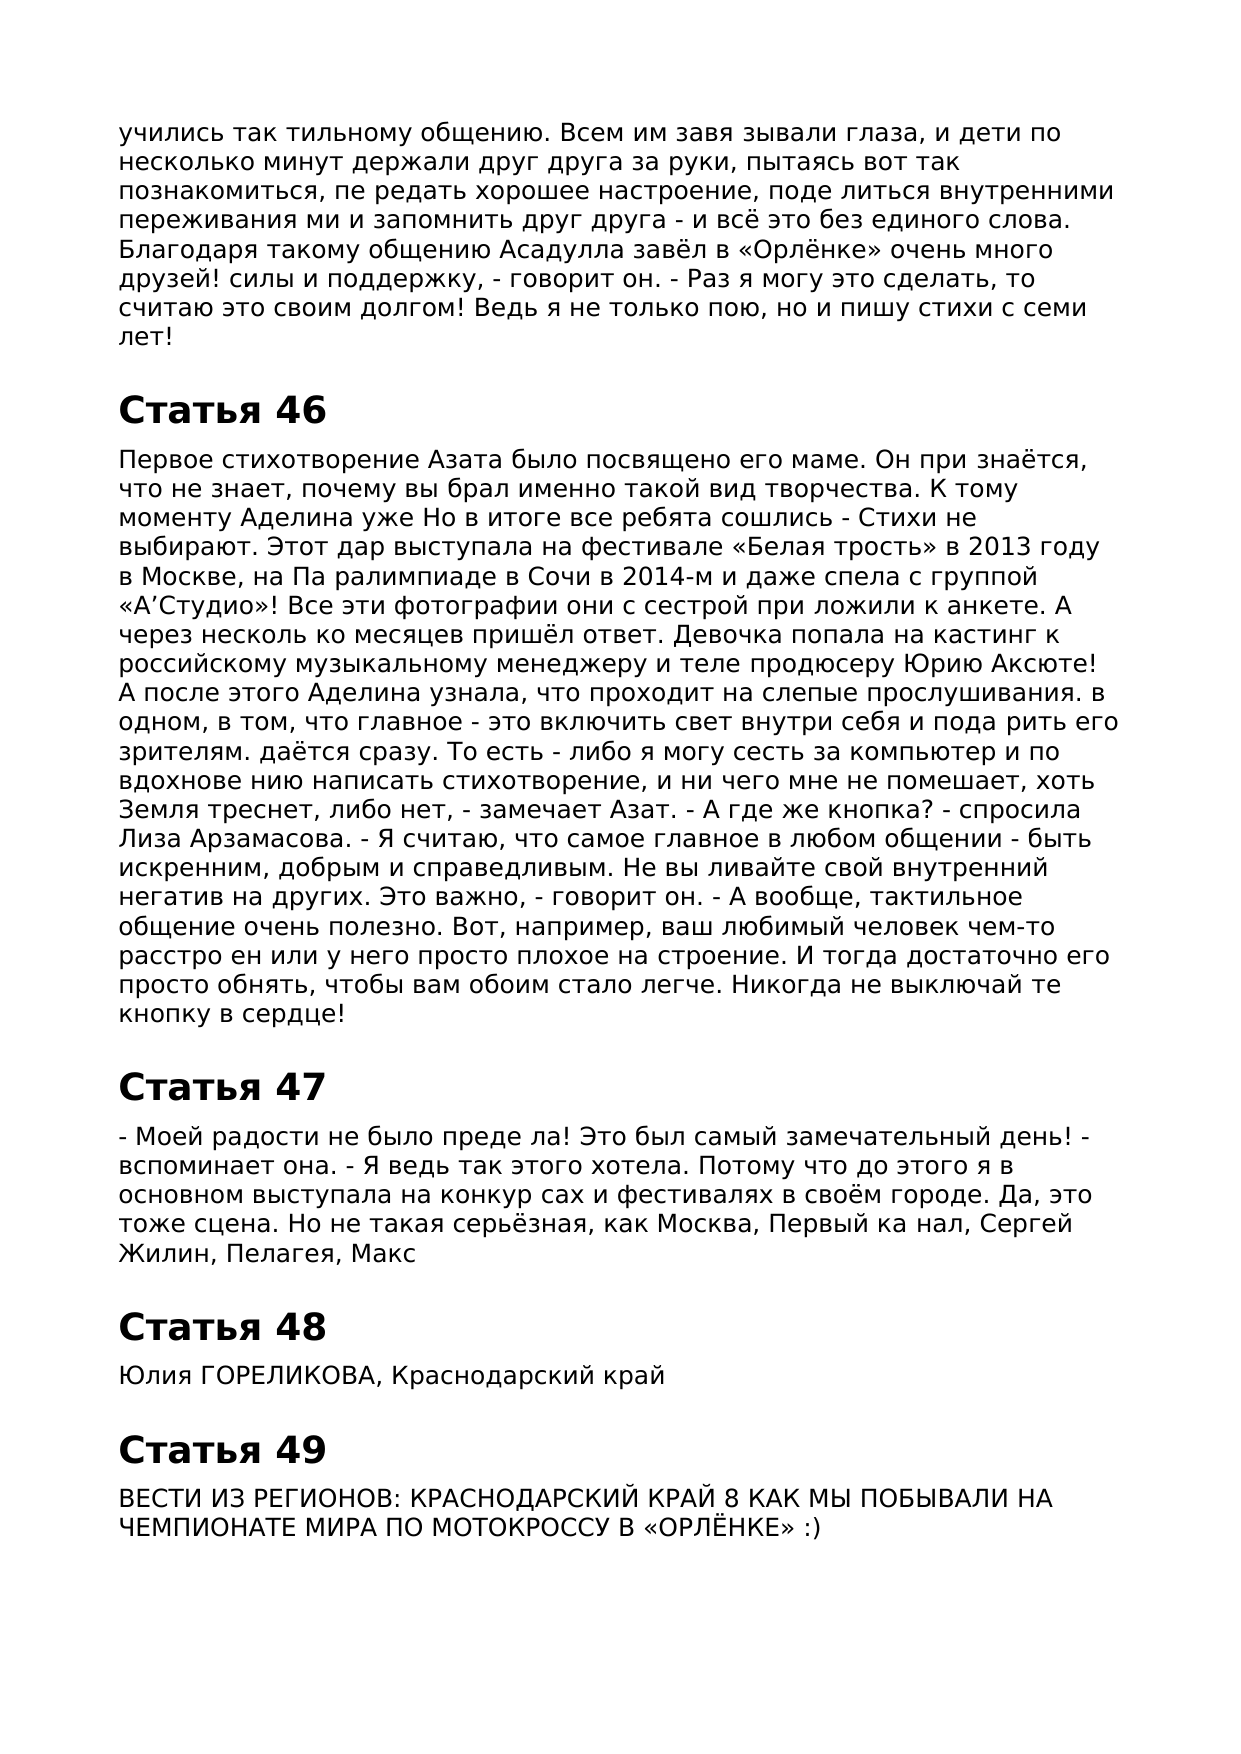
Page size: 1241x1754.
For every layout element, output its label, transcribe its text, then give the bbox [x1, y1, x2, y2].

text учились так­ тильному общению. Всем им завя­ зывали глаза, и дети по несколько минут держали друг друга за руки, пытаясь вот так познакомиться, пе­ редать хорошее настроение, поде­ литься внутренними переживания­ ми и запомнить друг друга - и всё это без единого слова. Благодаря такому общению Асадулла завёл в «Орлёнке» очень много друзей! силы и поддержку, - говорит он. - Раз я могу это сделать, то считаю это своим долгом! Ведь я не только пою, но и пишу стихи с семи лет! [118, 118, 1122, 351]
subtitle Статья 49 [118, 1428, 1122, 1472]
text Первое стихотворение Азата было посвящено его маме. Он при­ знаётся, что не знает, почему вы­ брал именно такой вид творчества. К тому моменту Аделина уже Но в итоге все ребята сошлись - Стихи не выбирают. Этот дар выступала на фестивале «Белая трость» в 2013 году в Москве, на Па­ ралимпиаде в Сочи в 2014-м и даже спела с группой «А’Студио»! Все эти фотографии они с сестрой при­ ложили к анкете. А через несколь­ ко месяцев пришёл ответ. Девочка попала на кастинг к российскому музыкальному менеджеру и теле­ продюсеру Юрию Аксюте! А после этого Аделина узнала, что проходит на слепые прослушивания. в одном, в том, что главное - это включить свет внутри себя и пода­ рить его зрителям. даётся сразу. То есть - либо я могу сесть за компьютер и по вдохнове­ нию написать стихотворение, и ни­ чего мне не помешает, хоть Земля треснет, либо нет, - замечает Азат. - А где же кнопка? - спросила Лиза Арзамасова. - Я считаю, что самое главное в любом общении - быть искренним, добрым и справедливым. Не вы­ ливайте свой внутренний негатив на других. Это важно, - говорит он. - А вообще, тактильное общение очень полезно. Вот, например, ваш любимый человек чем-то расстро­ ен или у него просто плохое на­ строение. И тогда достаточно его просто обнять, чтобы вам обоим стало легче. Никогда не выключай­ те кнопку в сердце! [118, 445, 1122, 1028]
subtitle Статья 46 [118, 389, 1122, 433]
text - Моей радости не было преде­ ла! Это был самый замечательный день! - вспоминает она. - Я ведь так этого хотела. Потому что до этого я в основном выступала на конкур­ сах и фестивалях в своём городе. Да, это тоже сцена. Но не такая серьёзная, как Москва, Первый ка­ нал, Сергей Жилин, Пелагея, Макс [118, 1122, 1122, 1268]
text Юлия ГОРЕЛИКОВА, Краснодарский край [118, 1362, 1122, 1391]
subtitle Статья 48 [118, 1305, 1122, 1349]
subtitle Статья 47 [118, 1066, 1122, 1109]
text ВЕСТИ ИЗ РЕГИОНОВ: КРАСНОДАРСКИЙ КРАЙ 8 КАК МЫ ПОБЫВАЛИ НА ЧЕМПИОНАТЕ МИРА ПО МОТОКРОССУ В «ОРЛЁНКЕ» :) [118, 1484, 1122, 1543]
